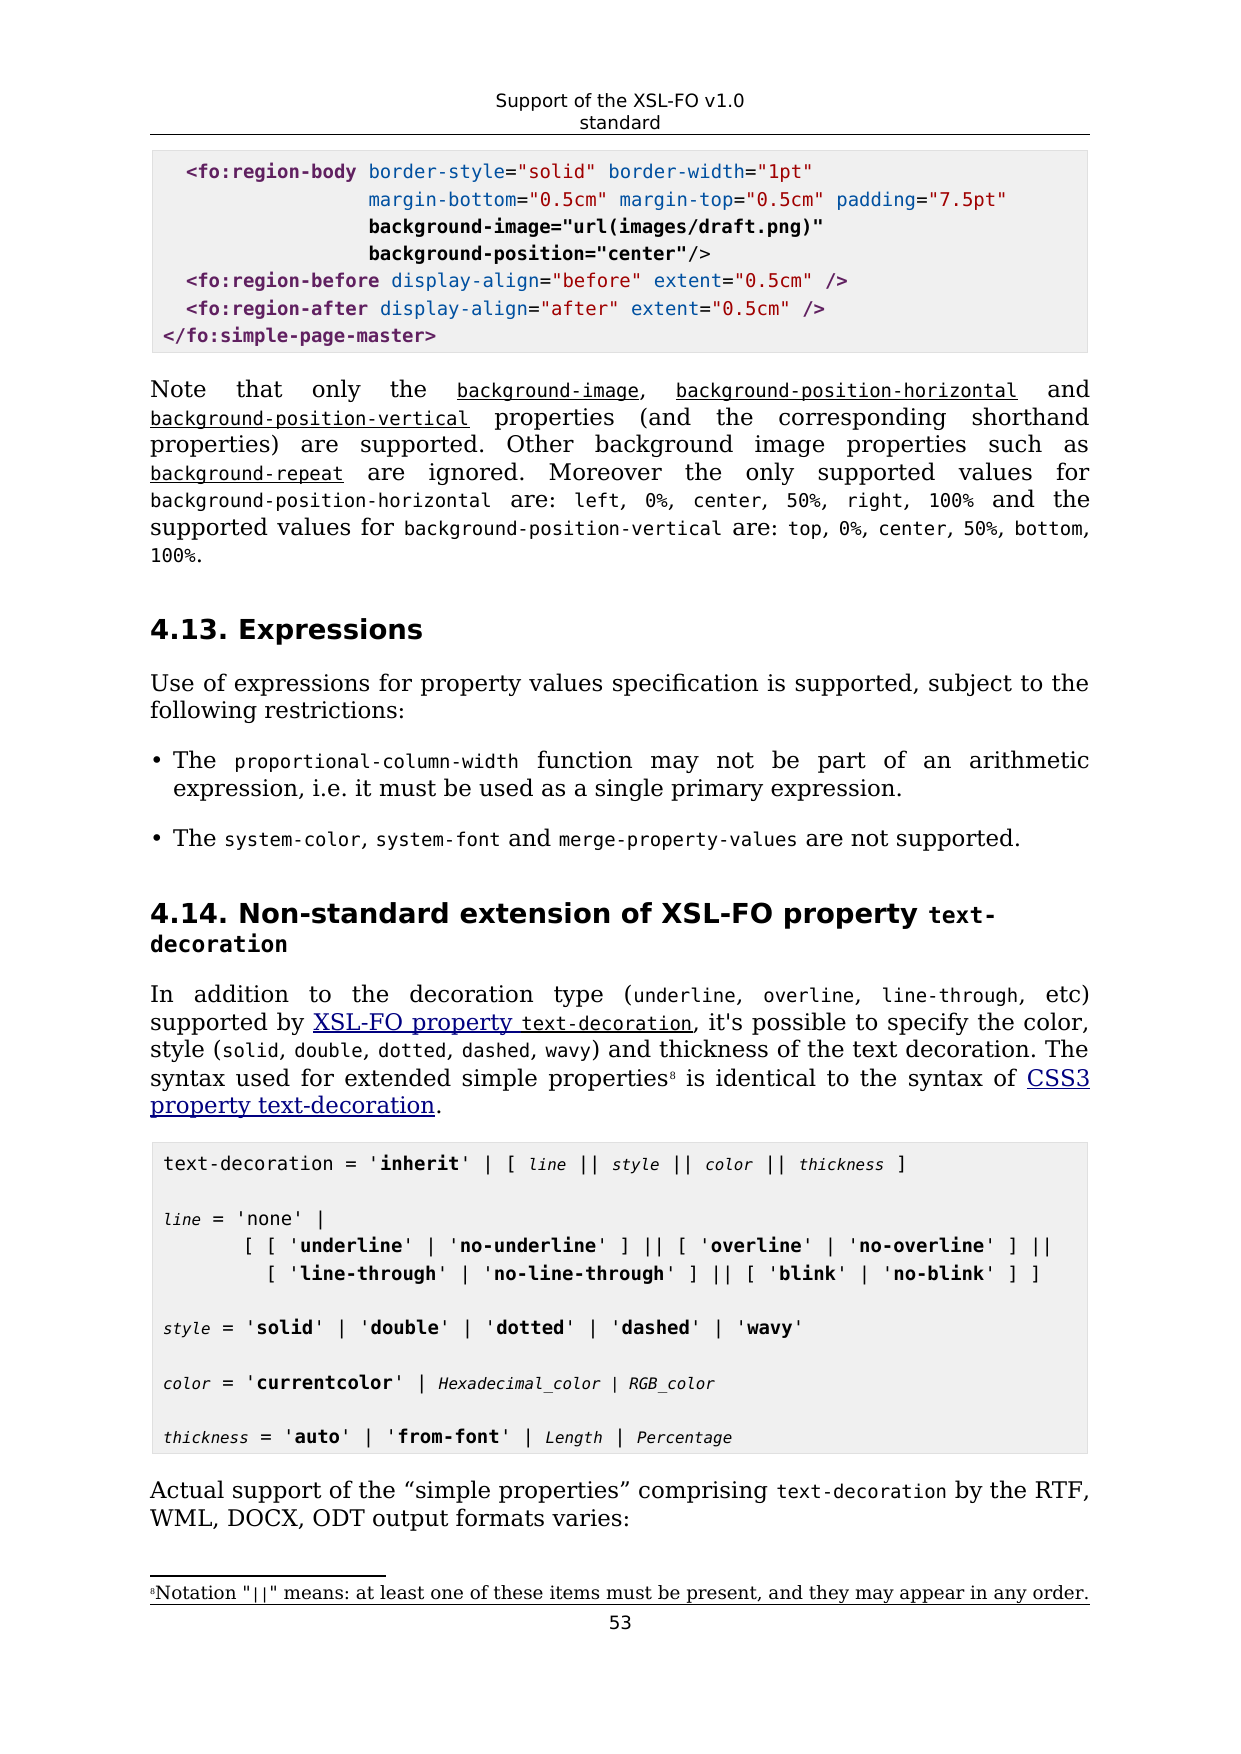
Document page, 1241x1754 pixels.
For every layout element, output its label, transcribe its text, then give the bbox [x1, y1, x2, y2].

text 4.14. Non-standard extension of XSL-FO property text-decoration [150, 898, 1090, 957]
text 8Notation "||" means: at least one of these items must be present, and they may appear in any order. [150, 1582, 1090, 1604]
list The system-color, system-font and merge-property-values are not supported. [150, 825, 1090, 852]
text <fo:region-body border-style="solid" border-width="1pt" margin-bottom="0.5cm" margin-top="0.5cm" padding="7.5pt" background-image="url(images/draft.png)" background-position="center"/> <fo:region-before display-align="before" extent="0.5cm" /> <fo:region-after display-align="after" extent="0.5cm" /> </fo:simple-page-master> [153, 151, 1087, 352]
list The proportional-column-width function may not be part of an arithmetic expression, i.e. it must be used as a single primary expression. [150, 747, 1090, 802]
text Use of expressions for property values specification is supported, subject to the following restrictions: [150, 669, 1090, 724]
text Actual support of the “simple properties” comprising text-decoration by the RTF, WML, DOCX, ODT output formats varies: [150, 1477, 1090, 1532]
text In addition to the decoration type (underline, overline, line-through, etc) supported by XSL-FO property text-decoration, it's possible to specify the color, style (solid, double, dotted, dashed, wavy) and thickness of the text decoration. The syntax used for extended simple properties8 is identical to the syntax of CSS3 property text-decoration. [150, 980, 1090, 1119]
text text-decoration = 'inherit' | [ line || style || color || thickness ] line = 'none' | [ [ 'underline' | 'no-underline' ] || [ 'overline' | 'no-overline' ] || [ 'line-through' | 'no-line-through' ] || [ 'blink' | 'no-blink' ] ] style = 'solid' | 'double' | 'dotted' | 'dashed' | 'wavy' color = 'currentcolor' | Hexadecimal_color | RGB_color thickness = 'auto' | 'from-font' | Length | Percentage [153, 1143, 1087, 1453]
text 4.13. Expressions [150, 614, 1090, 646]
text Note that only the background-image, background-position-horizontal and background-position-vertical properties (and the corresponding shorthand properties) are supported. Other background image properties such as background-repeat are ignored. Moreover the only supported values for background-position-horizontal are: left, 0%, center, 50%, right, 100% and the supported values for background-position-vertical are: top, 0%, center, 50%, bottom, 100%. [150, 376, 1090, 568]
